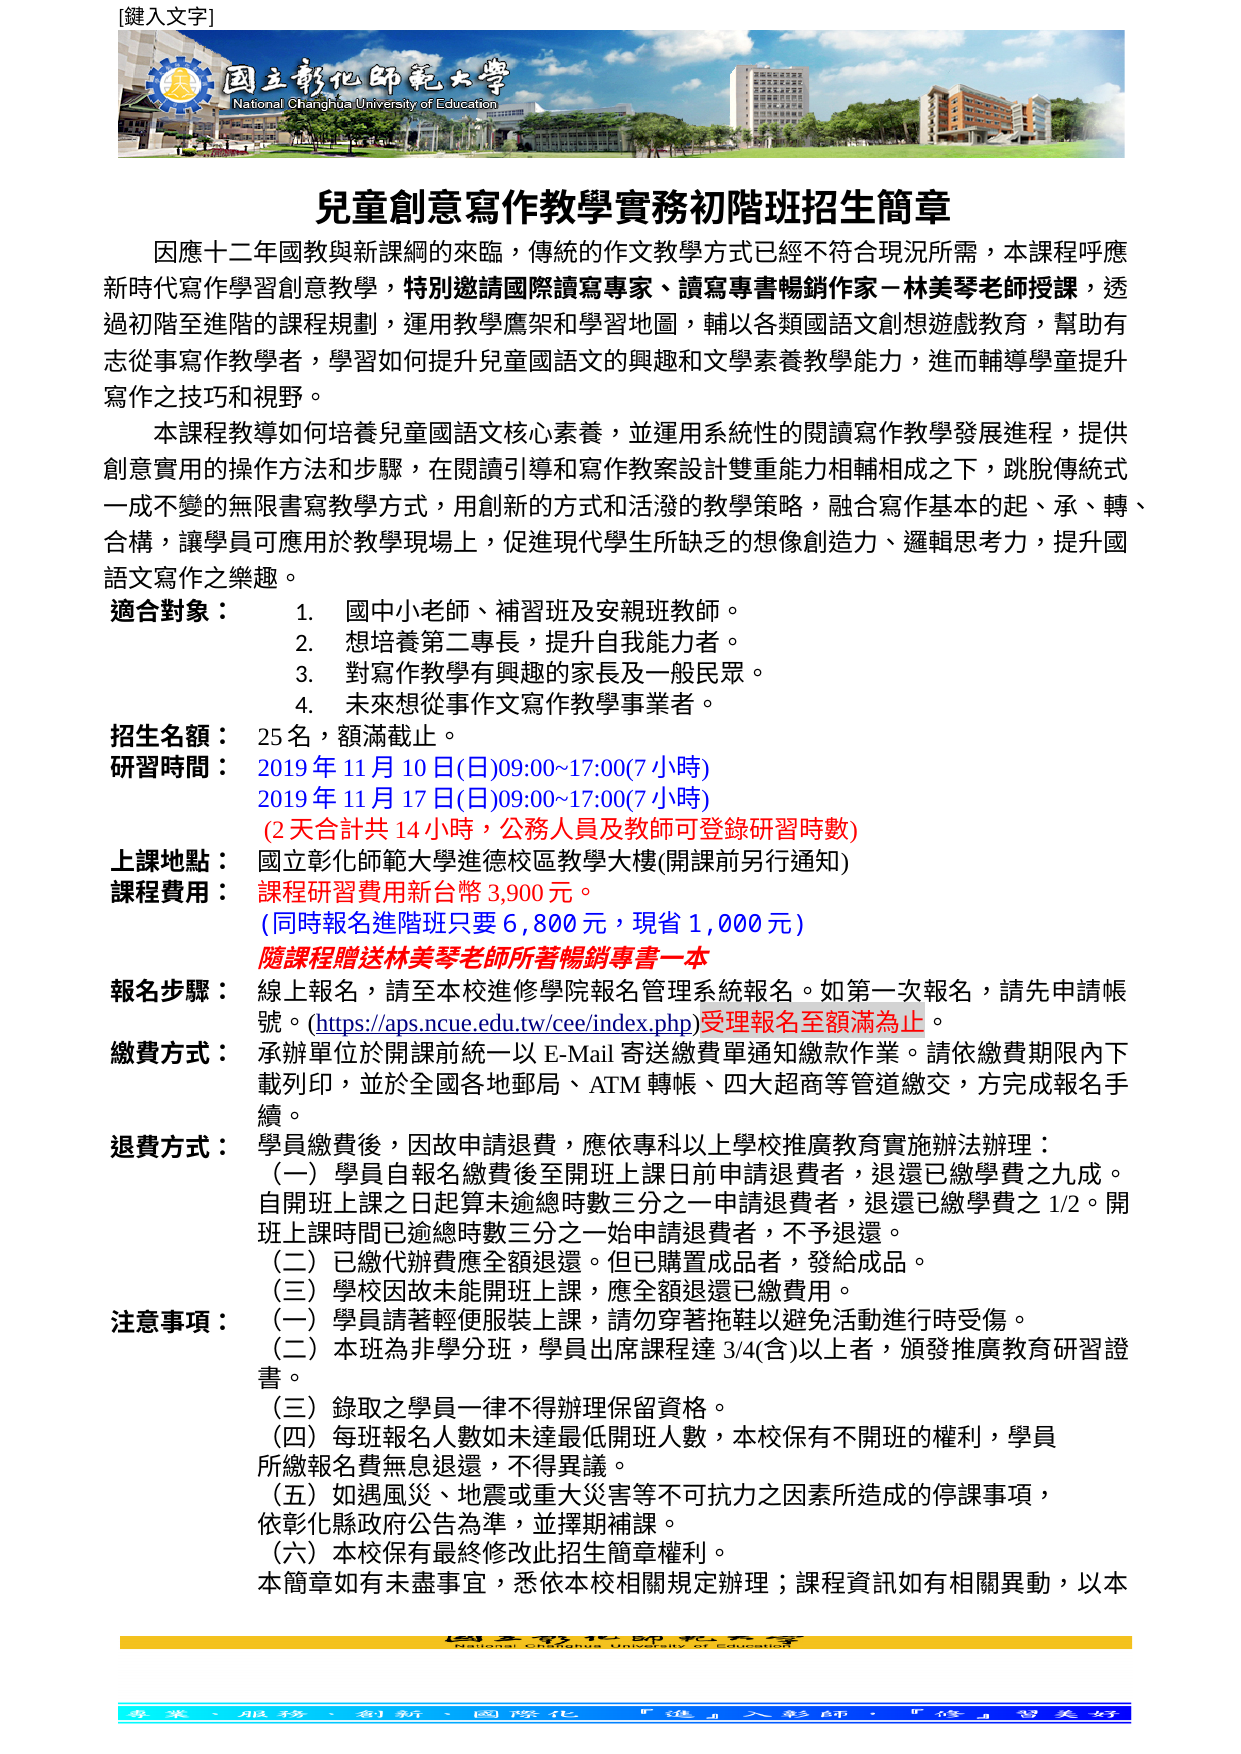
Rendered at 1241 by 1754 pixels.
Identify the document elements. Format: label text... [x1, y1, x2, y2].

table_cell 國立彰化師範大學進德校區教學大樓(開課前另行通知) [246, 845, 1142, 876]
table_cell 線上報名，請至本校進修學院報名管理系統報名。如第一次報名，請先申請帳號。(https://aps.ncue.edu.tw/cee/index.php)受理報名至額滿為止。 [246, 975, 1142, 1037]
table_cell 報名步驟： [99, 975, 246, 1037]
table_header 適合對象： [99, 595, 246, 720]
table_cell （一）學員請著輕便服裝上課，請勿穿著拖鞋以避免活動進行時受傷。 （二）本班為非學分班，學員出席課程達3/4(含)以上者，頒發推廣教育研習證書。 （三）錄取之學員一律不得辦理保留資格。 （四）每班報名人數如未達最低開班人數，本校保有不開班的權利，學員 所繳報名費無息退還，不得異議。 （五）如遇風災、地震或重大災害等不可抗力之因素所造成的停課事項， 依彰化縣政府公告為準，並擇期補課。 （六）本校保有最終修改此招生簡章權利。 本簡章如有未盡事宜，悉依本校相關規定辦理；課程資訊如有相關異動，以本 [246, 1306, 1142, 1598]
table_cell 招生名額： [99, 720, 246, 751]
table_cell 2019年11月10日(日)09:00~17:00(7小時) 2019年11月17日(日)09:00~17:00(7小時) (2天合計共14小時，公務人員及教師可登錄研習時數) [246, 751, 1142, 845]
table_cell 課程費用： [99, 876, 246, 975]
table_cell 研習時間： [99, 751, 246, 845]
table_cell 注意事項： [99, 1306, 246, 1598]
table_cell 25名，額滿截止。 [246, 720, 1142, 751]
text 因應十二年國教與新課綱的來臨，傳統的作文教學方式已經不符合現況所需，本課程呼應新時代寫作學習創意教學，特別邀請國際讀寫專家、讀寫專書暢銷作家－林美琴老師授課，透過初階至進階的課程規劃，運用教學鷹架和學習地圖，輔以各類國語文創想遊戲教育，幫助有志從事寫作教學者，學習如何提升兒童國語文的興趣和文學素養教學能力，進而輔導學童提升寫作之技巧和視野。 [103, 232, 1137, 414]
text 兒童創意寫作教學實務初階班招生簡章 [143, 178, 1122, 232]
table_cell 退費方式： [99, 1131, 246, 1306]
table_cell 課程研習費用新台幣3,900元。 (同時報名進階班只要6,800元，現省1,000元) 隨課程贈送林美琴老師所著暢銷專書一本 [246, 876, 1142, 975]
text 本課程教導如何培養兒童國語文核心素養，並運用系統性的閱讀寫作教學發展進程，提供創意實用的操作方法和步驟，在閱讀引導和寫作教案設計雙重能力相輔相成之下，跳脫傳統式一成不變的無限書寫教學方式，用創新的方式和活潑的教學策略，融合寫作基本的起、承、轉、合構，讓學員可應用於教學現場上，促進現代學生所缺乏的想像創造力、邏輯思考力，提升國語文寫作之樂趣。 [103, 414, 1137, 595]
table_cell 繳費方式： [99, 1038, 246, 1131]
table_cell 學員繳費後，因故申請退費，應依專科以上學校推廣教育實施辦法辦理： （一）學員自報名繳費後至開班上課日前申請退費者，退還已繳學費之九成。自開班上課之日起算未逾總時數三分之一申請退費者，退還已繳學費之1/2。開班上課時間已逾總時數三分之一始申請退費者，不予退還。 （二）已繳代辦費應全額退還。但已購置成品者，發給成品。 （三）學校因故未能開班上課，應全額退還已繳費用。 [246, 1131, 1142, 1306]
table_cell 上課地點： [99, 845, 246, 876]
table_header 國中小老師、補習班及安親班教師。 想培養第二專長，提升自我能力者。 對寫作教學有興趣的家長及一般民眾。 未來想從事作文寫作教學事業者。 [246, 595, 1142, 720]
table_cell 承辦單位於開課前統一以E-Mail寄送繳費單通知繳款作業。請依繳費期限內下載列印，並於全國各地郵局、ATM轉帳、四大超商等管道繳交，方完成報名手續。 [246, 1038, 1142, 1131]
